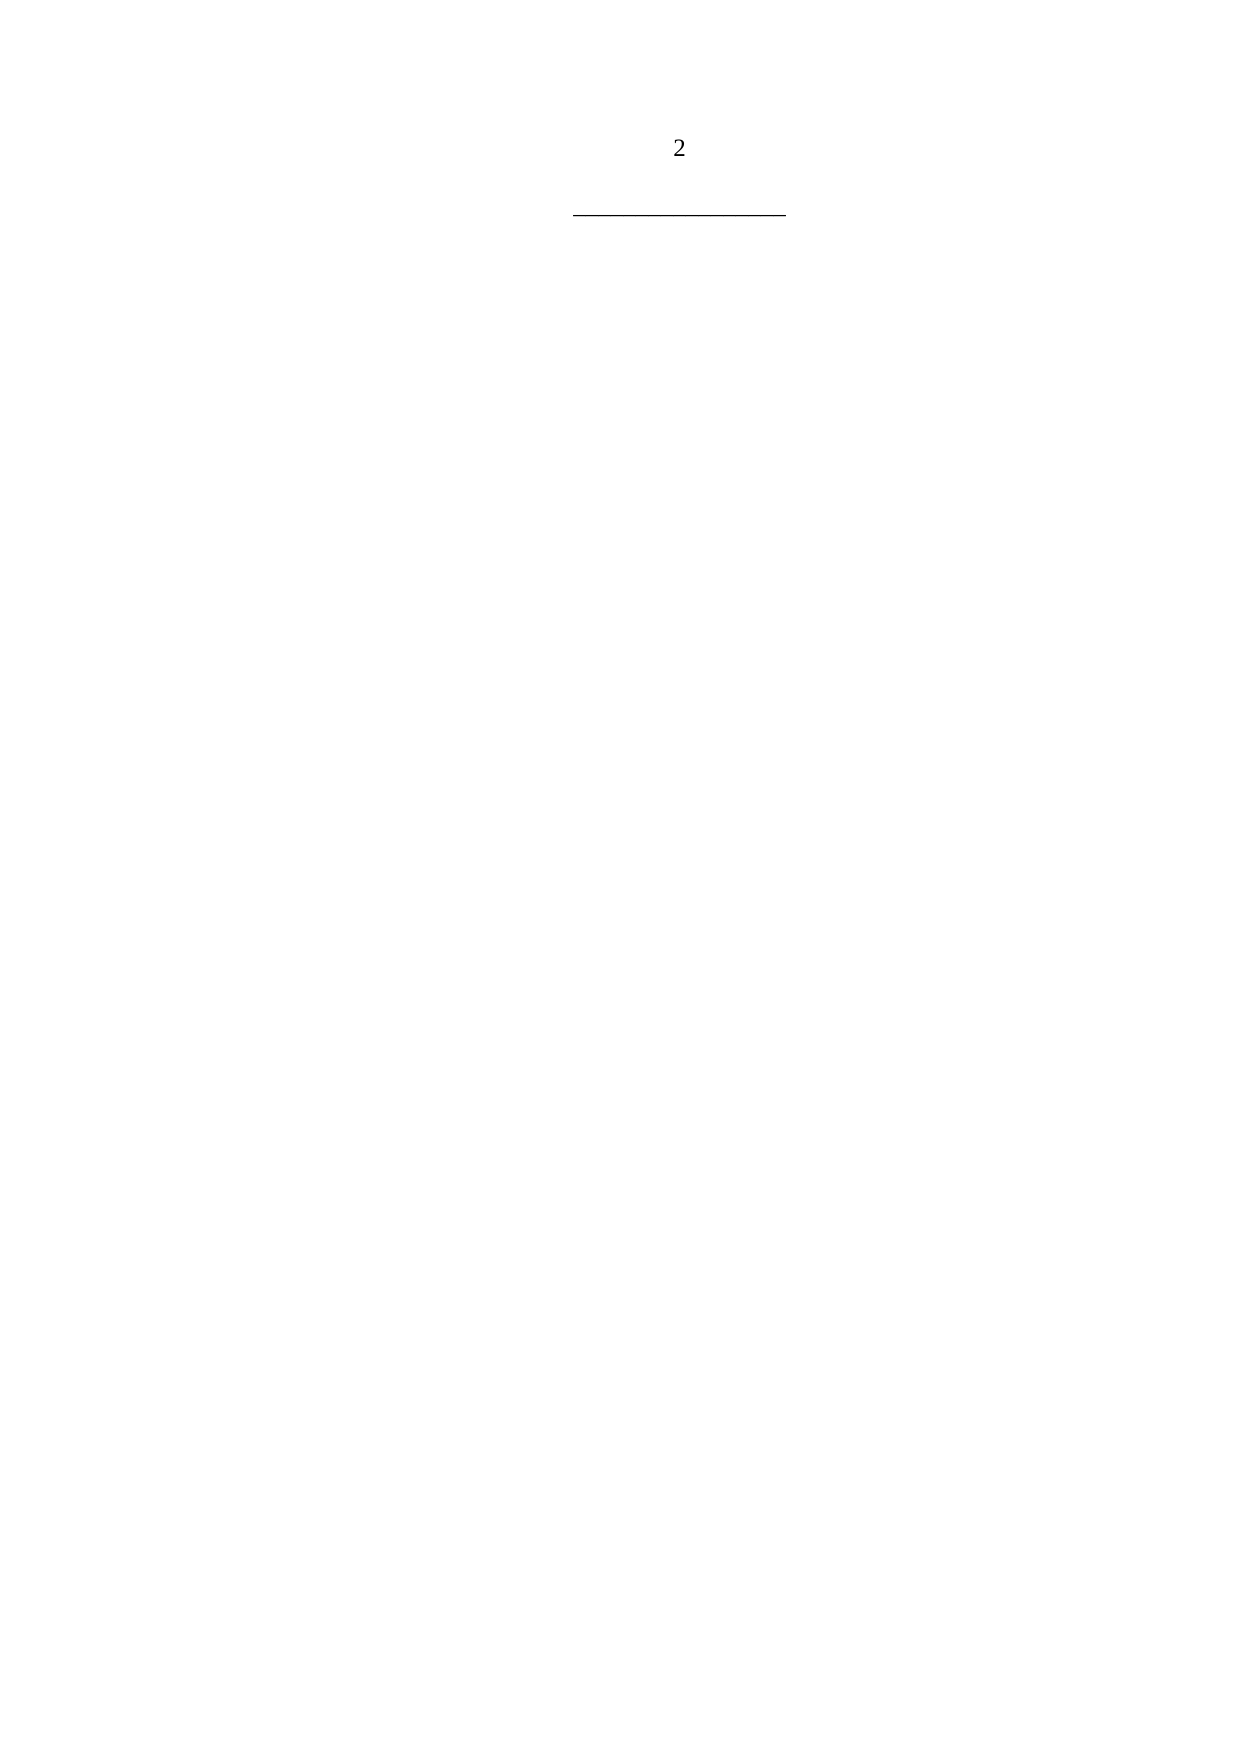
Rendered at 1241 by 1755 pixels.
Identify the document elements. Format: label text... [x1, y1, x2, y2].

text _________________ [177, 190, 1181, 219]
